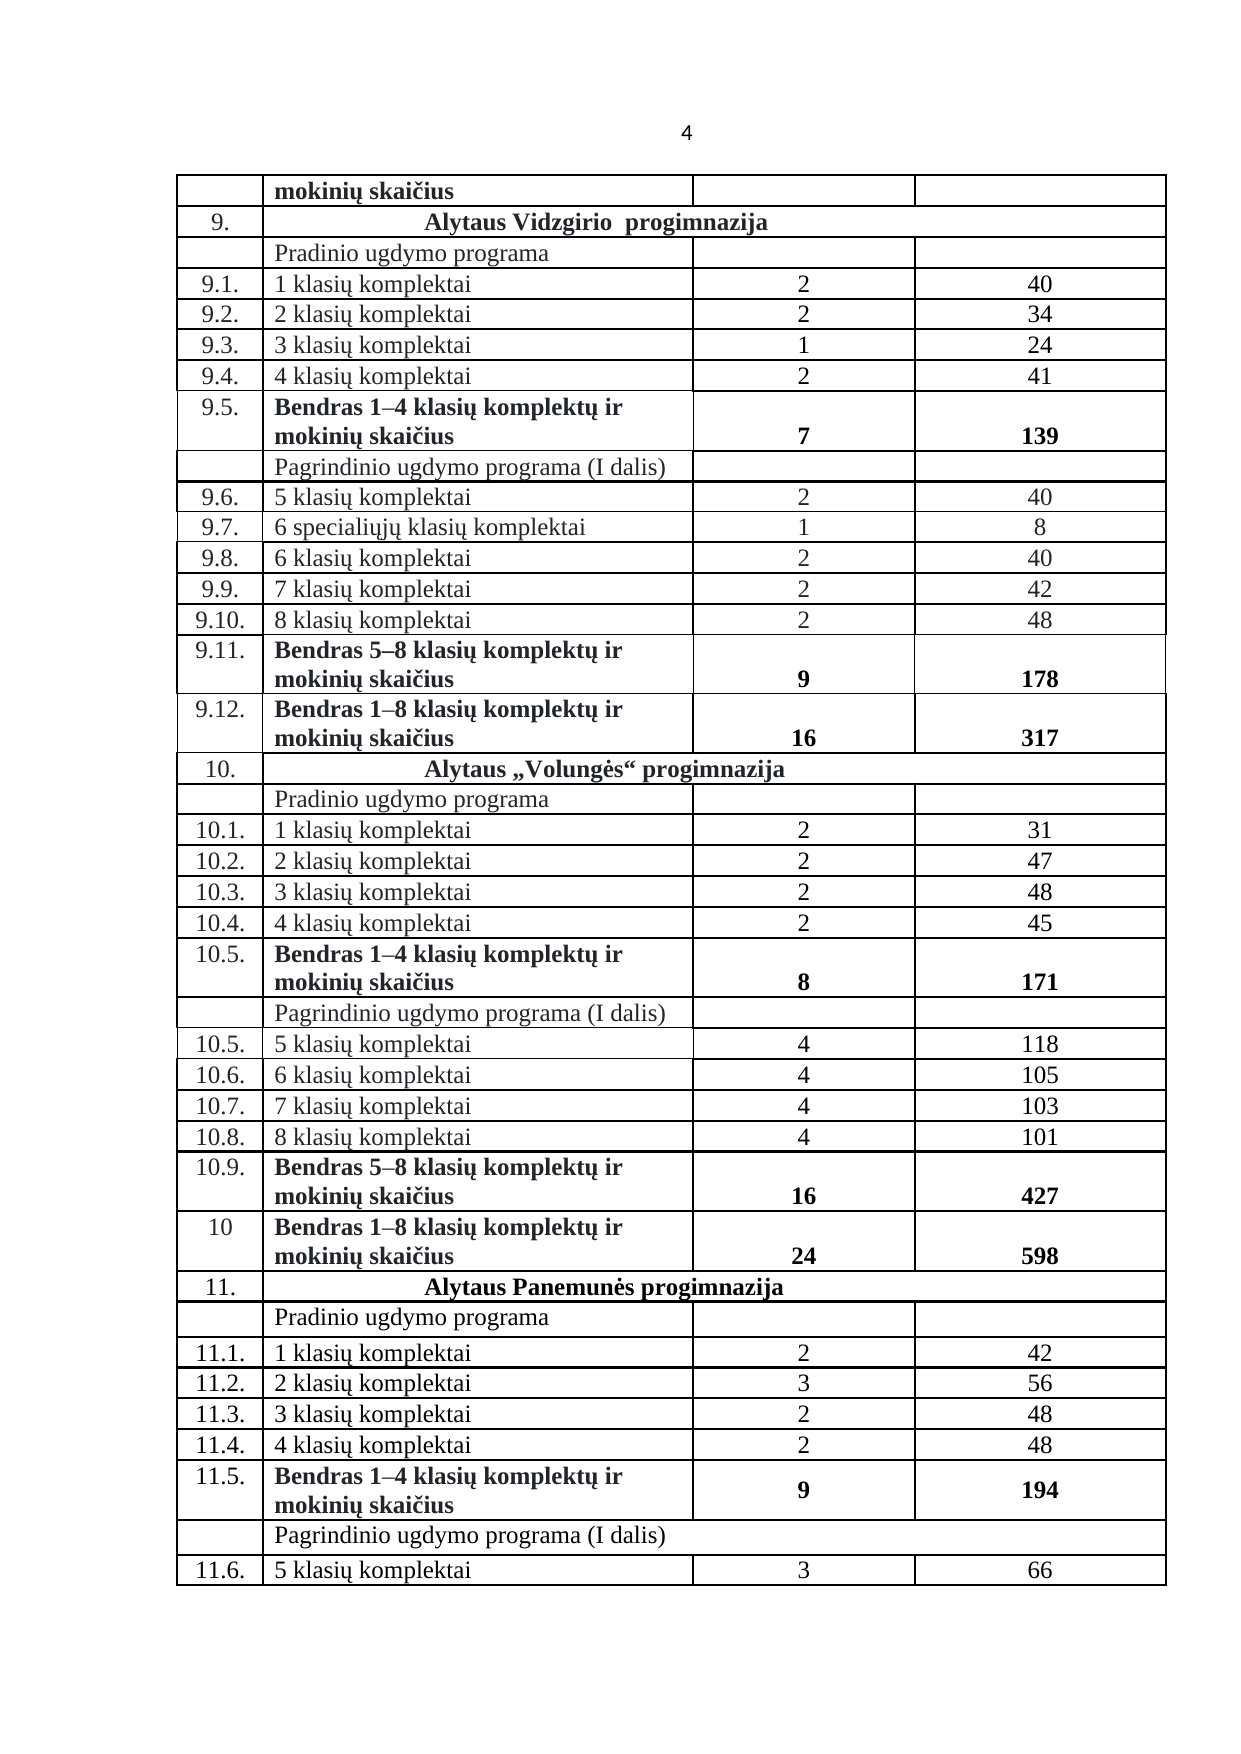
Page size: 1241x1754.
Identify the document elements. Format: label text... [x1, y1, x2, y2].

table_cell [694, 176, 914, 205]
table_cell 9.10. [178, 605, 262, 633]
table_cell 10.7. [178, 1091, 262, 1119]
table_cell 10 [178, 1212, 262, 1269]
table_cell [916, 238, 1165, 267]
table_cell Alytaus Vidzgirio progimnazija [264, 207, 1165, 236]
table_cell [694, 238, 914, 267]
table_cell 24 [916, 330, 1165, 359]
table_cell 2 [694, 300, 914, 328]
table_cell 10.5. [178, 1028, 262, 1058]
table_cell 11.6. [178, 1556, 262, 1584]
table_cell 2 [694, 574, 914, 603]
table_cell 6 klasių komplektai [264, 543, 692, 572]
table_cell 9. [178, 207, 262, 236]
table_cell 41 [916, 361, 1165, 390]
table_cell 48 [916, 1430, 1165, 1459]
table_cell Bendras 1–4 klasių komplektų ir mokinių skaičius [264, 939, 692, 996]
table_cell 11.1. [178, 1338, 262, 1366]
table_cell 2 klasių komplektai [264, 1369, 692, 1397]
table_cell [178, 238, 262, 267]
table_cell Bendras 1–8 klasių komplektų ir mokinių skaičius [264, 1212, 692, 1269]
table_cell 2 [694, 483, 914, 511]
table_cell 34 [916, 300, 1165, 328]
table_cell [916, 785, 1165, 813]
table_cell 2 [694, 908, 914, 937]
table_cell Bendras 5–8 klasių komplektų ir mokinių skaičius [264, 1153, 692, 1210]
table_cell Pradinio ugdymo programa [264, 785, 692, 813]
table_cell [694, 998, 914, 1027]
table_cell 48 [916, 1399, 1165, 1428]
table_cell 7 [694, 392, 914, 449]
table_cell 3 [694, 1556, 914, 1584]
table_cell 48 [916, 605, 1165, 633]
table_cell 7 klasių komplektai [264, 574, 692, 603]
table_cell [916, 1303, 1165, 1336]
table_cell 9.9. [178, 574, 262, 603]
table_cell Pradinio ugdymo programa [264, 1303, 692, 1336]
table_cell 2 [694, 1399, 914, 1428]
table_cell 317 [916, 694, 1165, 752]
table_cell 9.4. [178, 361, 262, 390]
table_cell 1 [694, 330, 914, 359]
table_cell Pagrindinio ugdymo programa (I dalis) [264, 451, 692, 480]
table_cell 4 [694, 1122, 914, 1150]
table_cell 4 [694, 1091, 914, 1119]
table_cell 1 klasių komplektai [264, 815, 692, 844]
table_cell 48 [916, 877, 1165, 906]
table_cell 2 [694, 543, 914, 572]
table_cell 5 klasių komplektai [264, 1556, 692, 1584]
table_cell 6 klasių komplektai [264, 1059, 692, 1089]
table_cell 4 klasių komplektai [264, 361, 692, 390]
table_cell [694, 785, 914, 813]
table_cell 16 [694, 1153, 914, 1210]
table_cell 171 [916, 939, 1165, 996]
table_cell [916, 998, 1165, 1027]
table_cell [178, 998, 262, 1027]
table_cell 9.1. [178, 269, 262, 297]
table_cell 4 [694, 1029, 914, 1058]
table_cell 2 [694, 1338, 914, 1366]
table_cell 9.11. [178, 636, 262, 693]
table_cell 45 [916, 908, 1165, 937]
table_cell 10.1. [178, 815, 262, 844]
table_cell Bendras 1–4 klasių komplektų ir mokinių skaičius [264, 391, 693, 449]
table_cell [694, 452, 914, 480]
table_cell 24 [694, 1212, 914, 1269]
table_cell 2 klasių komplektai [264, 300, 692, 328]
table_cell 8 klasių komplektai [264, 1122, 692, 1150]
table_cell 9.5. [178, 391, 262, 449]
table_cell 2 [694, 605, 914, 633]
table_cell 4 klasių komplektai [264, 908, 692, 937]
table_cell 6 specialiųjų klasių komplektai [263, 512, 692, 541]
table_cell 9.12. [178, 694, 262, 752]
table_cell [916, 452, 1165, 480]
table_cell 42 [916, 1338, 1165, 1366]
table_cell 9.8. [178, 542, 262, 572]
table_cell 9.7. [178, 512, 262, 541]
table_cell 7 klasių komplektai [264, 1091, 692, 1119]
table_cell Pradinio ugdymo programa [264, 238, 692, 267]
table_cell Pagrindinio ugdymo programa (I dalis) [264, 1521, 1165, 1553]
table_cell 9 [694, 1461, 914, 1518]
table_cell 10.4. [178, 908, 262, 937]
table_cell 2 [694, 1430, 914, 1459]
table_cell mokinių skaičius [264, 176, 692, 205]
table_cell 10.3. [178, 877, 262, 906]
table_cell 40 [916, 269, 1165, 297]
table_cell 11.4. [178, 1430, 262, 1459]
table_cell Alytaus Panemunės progimnazija [264, 1272, 1165, 1300]
table_cell 10.2. [178, 846, 262, 875]
table_cell 47 [916, 846, 1165, 875]
table_cell 31 [916, 815, 1165, 844]
table_cell 3 [694, 1369, 914, 1397]
table_cell 10.5. [178, 939, 262, 996]
table_cell 178 [915, 635, 1165, 693]
table_cell 4 klasių komplektai [264, 1430, 692, 1459]
table_cell 2 [694, 815, 914, 844]
table_cell 16 [694, 694, 914, 752]
table_cell 8 [916, 512, 1165, 541]
table_cell 11.3. [178, 1399, 262, 1428]
table_cell 2 klasių komplektai [264, 846, 692, 875]
table_cell 3 klasių komplektai [264, 330, 692, 359]
table_cell 11. [178, 1272, 262, 1300]
table_cell 1 [694, 512, 914, 541]
table_cell [694, 1303, 914, 1336]
table_cell 103 [916, 1091, 1165, 1119]
table_cell [178, 451, 262, 480]
table_cell [916, 176, 1165, 205]
table_cell 9.6. [178, 483, 262, 511]
table_cell 2 [694, 361, 914, 390]
table_cell 9.2. [178, 300, 262, 328]
table_cell 1 klasių komplektai [264, 1338, 692, 1366]
table_cell 10.6. [178, 1059, 262, 1089]
table_cell [178, 785, 262, 813]
table_cell 5 klasių komplektai [263, 1028, 693, 1058]
table_cell Pagrindinio ugdymo programa (I dalis) [264, 998, 692, 1027]
table_cell 194 [916, 1461, 1165, 1518]
table_cell 11.2. [178, 1369, 262, 1397]
table_cell Bendras 1–4 klasių komplektų ir mokinių skaičius [264, 1461, 692, 1518]
table_cell 5 klasių komplektai [264, 483, 692, 511]
table_cell 10.9. [178, 1153, 262, 1210]
table_cell 9.3. [178, 330, 262, 359]
table_cell 2 [694, 269, 914, 297]
table_cell 2 [694, 846, 914, 875]
table_cell 4 [694, 1060, 914, 1089]
table_cell [178, 176, 262, 205]
table_cell [178, 1303, 262, 1336]
table_cell 139 [916, 392, 1165, 449]
table_cell 42 [916, 574, 1165, 603]
table_cell Alytaus „Volungės“ progimnazija [264, 754, 1165, 782]
table_cell 101 [916, 1122, 1165, 1150]
table_cell 40 [916, 543, 1165, 572]
table_cell 598 [916, 1212, 1165, 1269]
table_cell 8 [694, 939, 914, 996]
table_cell 105 [916, 1060, 1165, 1089]
table_cell Bendras 5–8 klasių komplektų ir mokinių skaičius [264, 635, 693, 693]
table_cell 10.8. [178, 1122, 262, 1150]
table_cell 8 klasių komplektai [264, 605, 692, 633]
table_cell 11.5. [178, 1461, 262, 1518]
table_cell 118 [916, 1029, 1165, 1058]
table_cell 3 klasių komplektai [264, 1399, 692, 1428]
table_cell 427 [916, 1153, 1165, 1210]
table_cell 56 [916, 1369, 1165, 1397]
table_cell Bendras 1–8 klasių komplektų ir mokinių skaičius [263, 694, 692, 752]
table_cell 1 klasių komplektai [264, 269, 692, 297]
table_cell 40 [916, 483, 1165, 511]
table_cell 3 klasių komplektai [264, 877, 692, 906]
table_cell 9 [694, 635, 914, 693]
table_cell 10. [178, 753, 262, 782]
table_cell 2 [694, 877, 914, 906]
table_cell 66 [916, 1556, 1165, 1584]
table_cell [178, 1521, 262, 1553]
